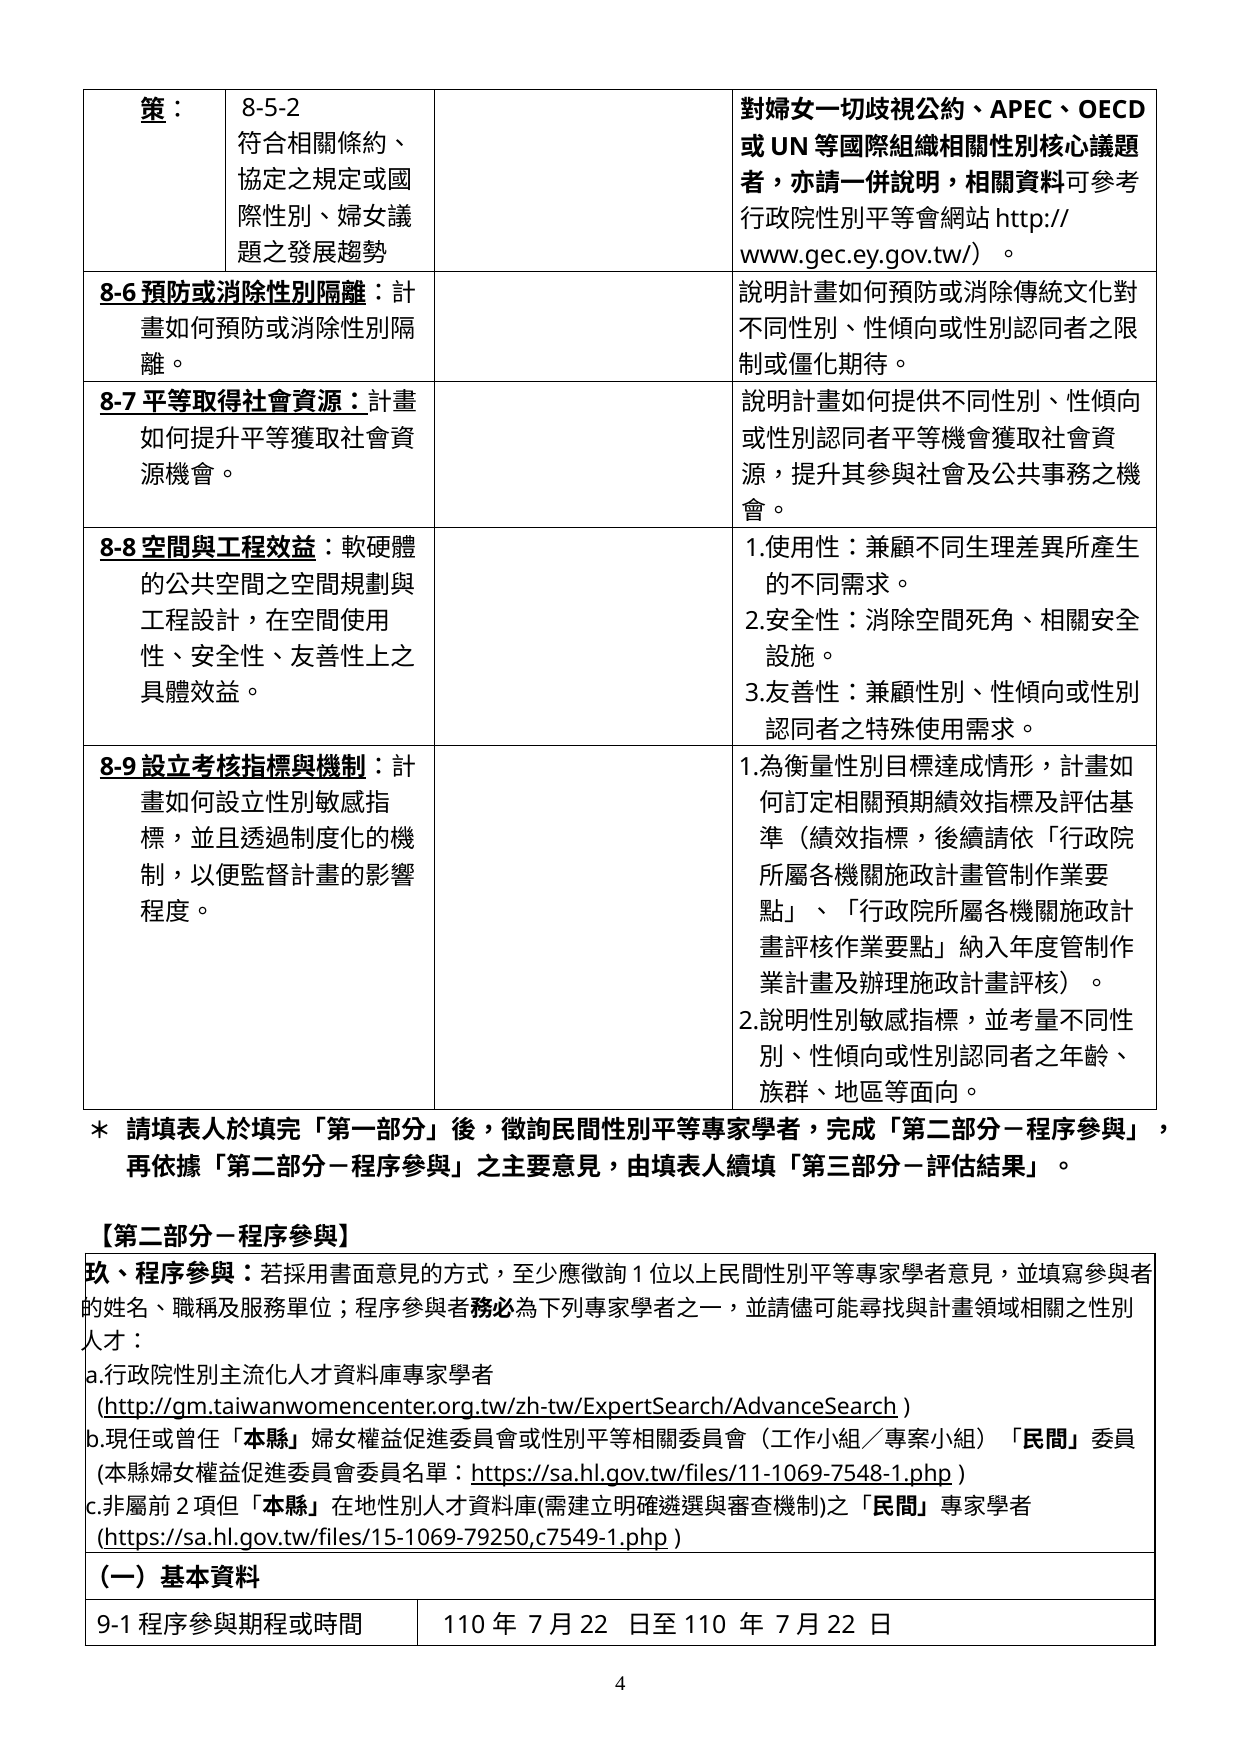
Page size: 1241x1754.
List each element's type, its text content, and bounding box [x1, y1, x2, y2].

table_cell 8-6預防或消除性別隔離：計畫如何預防或消除性別隔離。 [84, 272, 434, 381]
table_cell 1.使用性：兼顧不同生理差異所產生的不同需求。 2.安全性：消除空間死角、相關安全設施。 3.友善性：兼顧性別、性傾向或性別認同者之特殊使用需求。 [733, 528, 1156, 745]
table_cell 1.為衡量性別目標達成情形，計畫如何訂定相關預期績效指標及評估基準（績效指標，後續請依「行政院所屬各機關施政計畫管制作業要點」、「行政院所屬各機關施政計畫評核作業要點」納入年度管制作業計畫及辦理施政計畫評核）。 2.說明性別敏感指標，並考量不同性別、性傾向或性別認同者之年齡、族群、地區等面向。 [733, 746, 1156, 1109]
table_cell 對婦女一切歧視公約、APEC、OECD或UN等國際組織相關性別核心議題者，亦請一併說明，相關資料可參考行政院性別平等會網站http://www.gec.ey.gov.tw/）。 [733, 90, 1156, 271]
table_cell [435, 382, 732, 527]
table_cell 策： [84, 90, 225, 271]
table_cell 8-5-2 符合相關條約、協定之規定或國際性別、婦女議題之發展趨勢 [226, 90, 434, 271]
table_cell 說明計畫如何提供不同性別、性傾向或性別認同者平等機會獲取社會資源，提升其參與社會及公共事務之機會。 [733, 382, 1156, 527]
table_cell 9-1程序參與期程或時間 [86, 1600, 417, 1645]
text 【第二部分－程序參與】 [89, 1216, 1163, 1253]
table_cell 8-9設立考核指標與機制：計畫如何設立性別敏感指標，並且透過制度化的機制，以便監督計畫的影響程度。 [84, 746, 434, 1109]
table_cell [435, 528, 732, 745]
table_cell [435, 90, 732, 271]
table_cell 8-8空間與工程效益：軟硬體的公共空間之空間規劃與工程設計，在空間使用性、安全性、友善性上之具體效益。 [84, 528, 434, 745]
table_cell 110 年 7 月 22 日至 110 年 7 月 22 日 [418, 1600, 1154, 1645]
table_cell [435, 746, 732, 1109]
table_cell （一）基本資料 [86, 1553, 1154, 1599]
list 請填表人於填完「第一部分」後，徵詢民間性別平等專家學者，完成「第二部分－程序參與」，再依據「第二部分－程序參與」之主要意見，由填表人續填「第三部分－評估結果」。 [89, 1110, 1163, 1182]
table_cell 說明計畫如何預防或消除傳統文化對不同性別、性傾向或性別認同者之限制或僵化期待。 [733, 272, 1156, 381]
table_cell [435, 272, 732, 381]
table_cell 8-7 平等取得社會資源：計畫如何提升平等獲取社會資源機會。 [84, 382, 434, 527]
table_header 玖、程序參與：若採用書面意見的方式，至少應徵詢1位以上民間性別平等專家學者意見，並填寫參與者的姓名、職稱及服務單位；程序參與者務必為下列專家學者之一，並請儘可能尋找與計畫領域相關之性別人才： a.行政院性別主流化人才資料庫專家學者 (http://gm.taiwanwomencenter.org.tw/zh-tw/ExpertSearch/AdvanceSearch ) b.現任或曾任「本縣」婦女權益促進委員會或性別平等相關委員會（工作小組／專案小組）「民間」委員 (本縣婦女權益促進委員會委員名單：https://sa.hl.gov.tw/files/11-1069-7548-1.php ) c.非屬前2項但「本縣」在地性別人才資料庫(需建立明確遴選與審查機制)之「民間」專家學者 (https://sa.hl.gov.tw/files/15-1069-79250,c7549-1.php ) [86, 1254, 1154, 1552]
